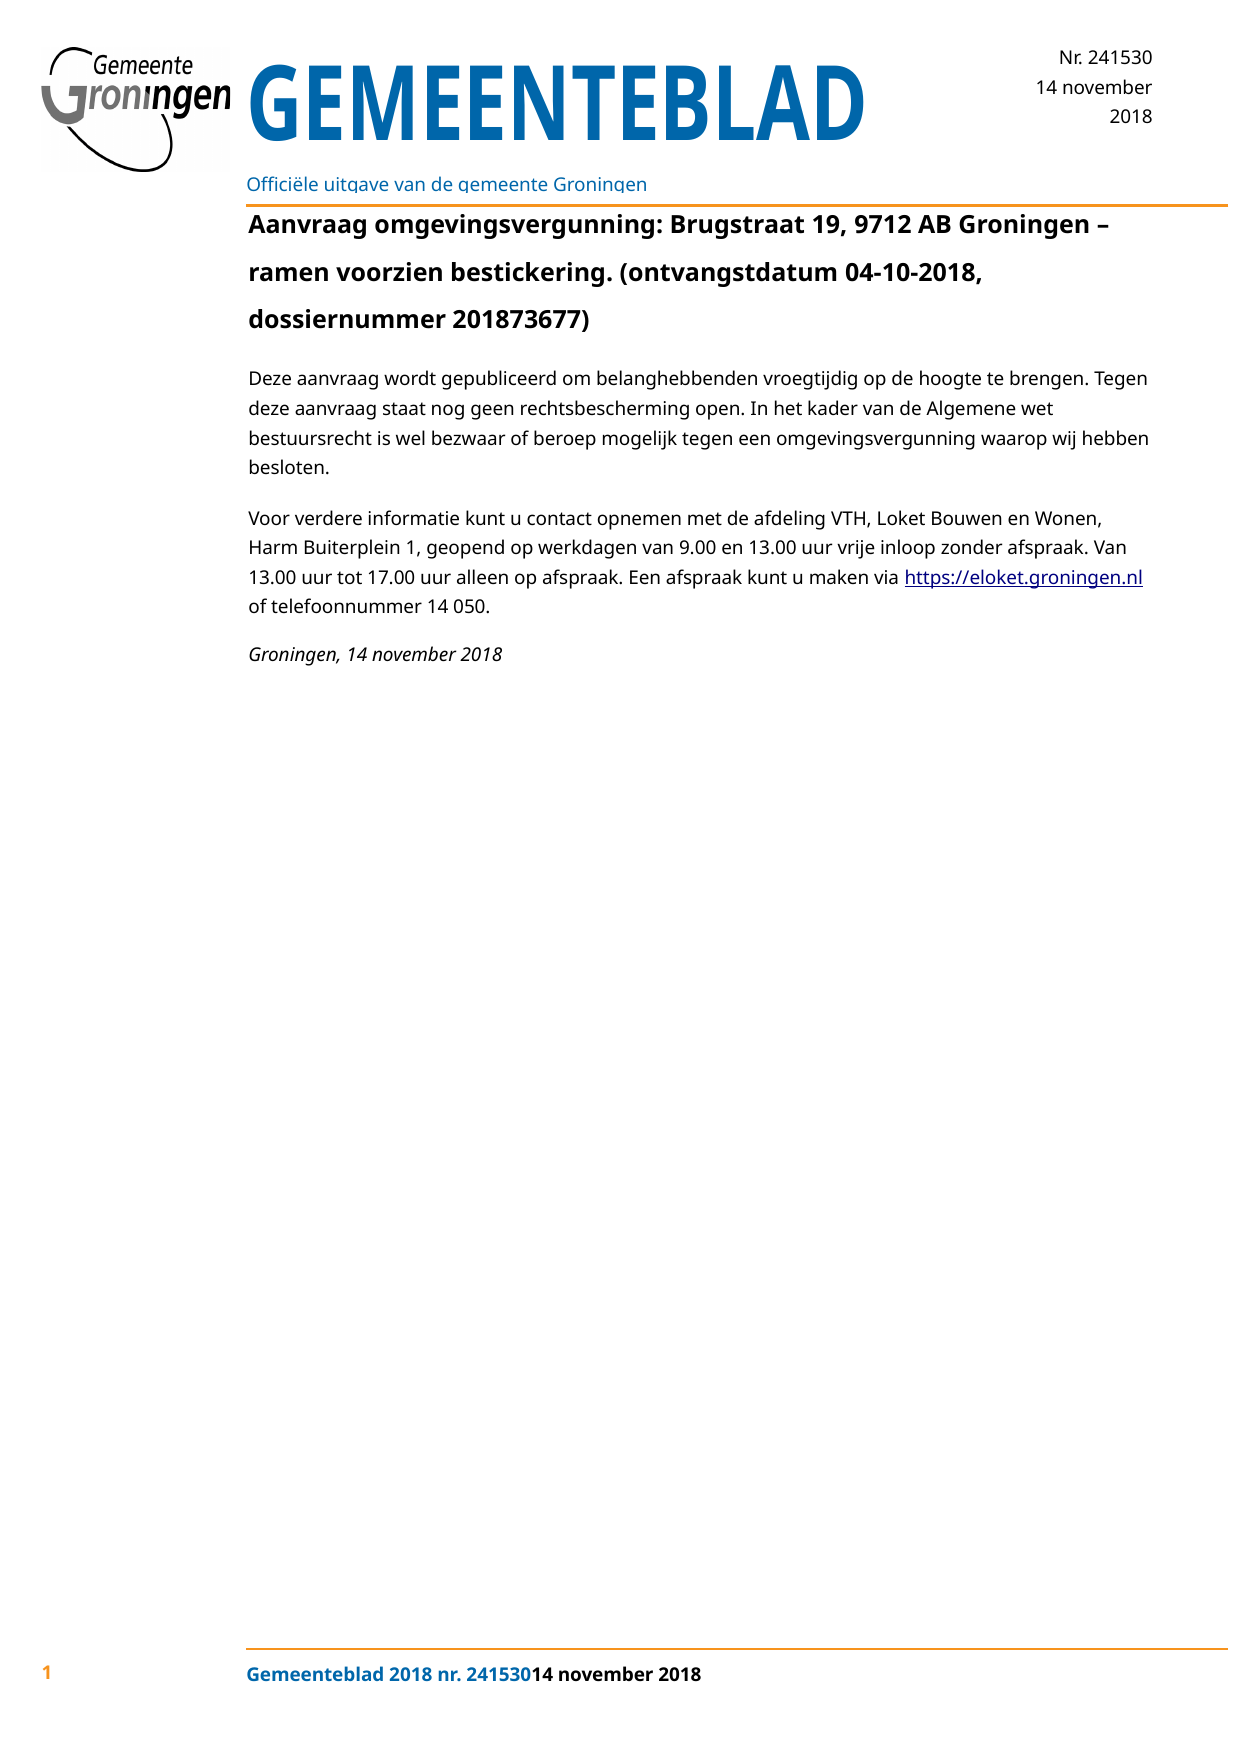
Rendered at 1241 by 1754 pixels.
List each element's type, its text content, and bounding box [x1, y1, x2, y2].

text Deze aanvraag wordt gepubliceerd om belanghebbenden vroegtijdig op de hoogte te brengen. Tegen deze aanvraag staat nog geen rechtsbescherming open. In het kader van de Algemene wet bestuursrecht is wel bezwaar of beroep mogelijk tegen een omgevingsvergunning waarop wij hebben besloten. [248, 366, 1152, 480]
picture [41, 47, 231, 172]
text Aanvraag omgevingsvergunning: Brugstraat 19, 9712 AB Groningen – ramen voorzien bestickering. (ontvangstdatum 04-10-2018, dossiernummer 201873677) [248, 207, 1152, 336]
text Groningen, 14 november 2018 [248, 641, 1152, 667]
text Voor verdere informatie kunt u contact opnemen met de afdeling VTH, Loket Bouwen en Wonen, Harm Buiterplein 1, geopend op werkdagen van 9.00 en 13.00 uur vrije inloop zonder afspraak. Van 13.00 uur tot 17.00 uur alleen op afspraak. Een afspraak kunt u maken via https://eloket.groningen.nl of telefoonnummer 14 050. [248, 505, 1152, 619]
